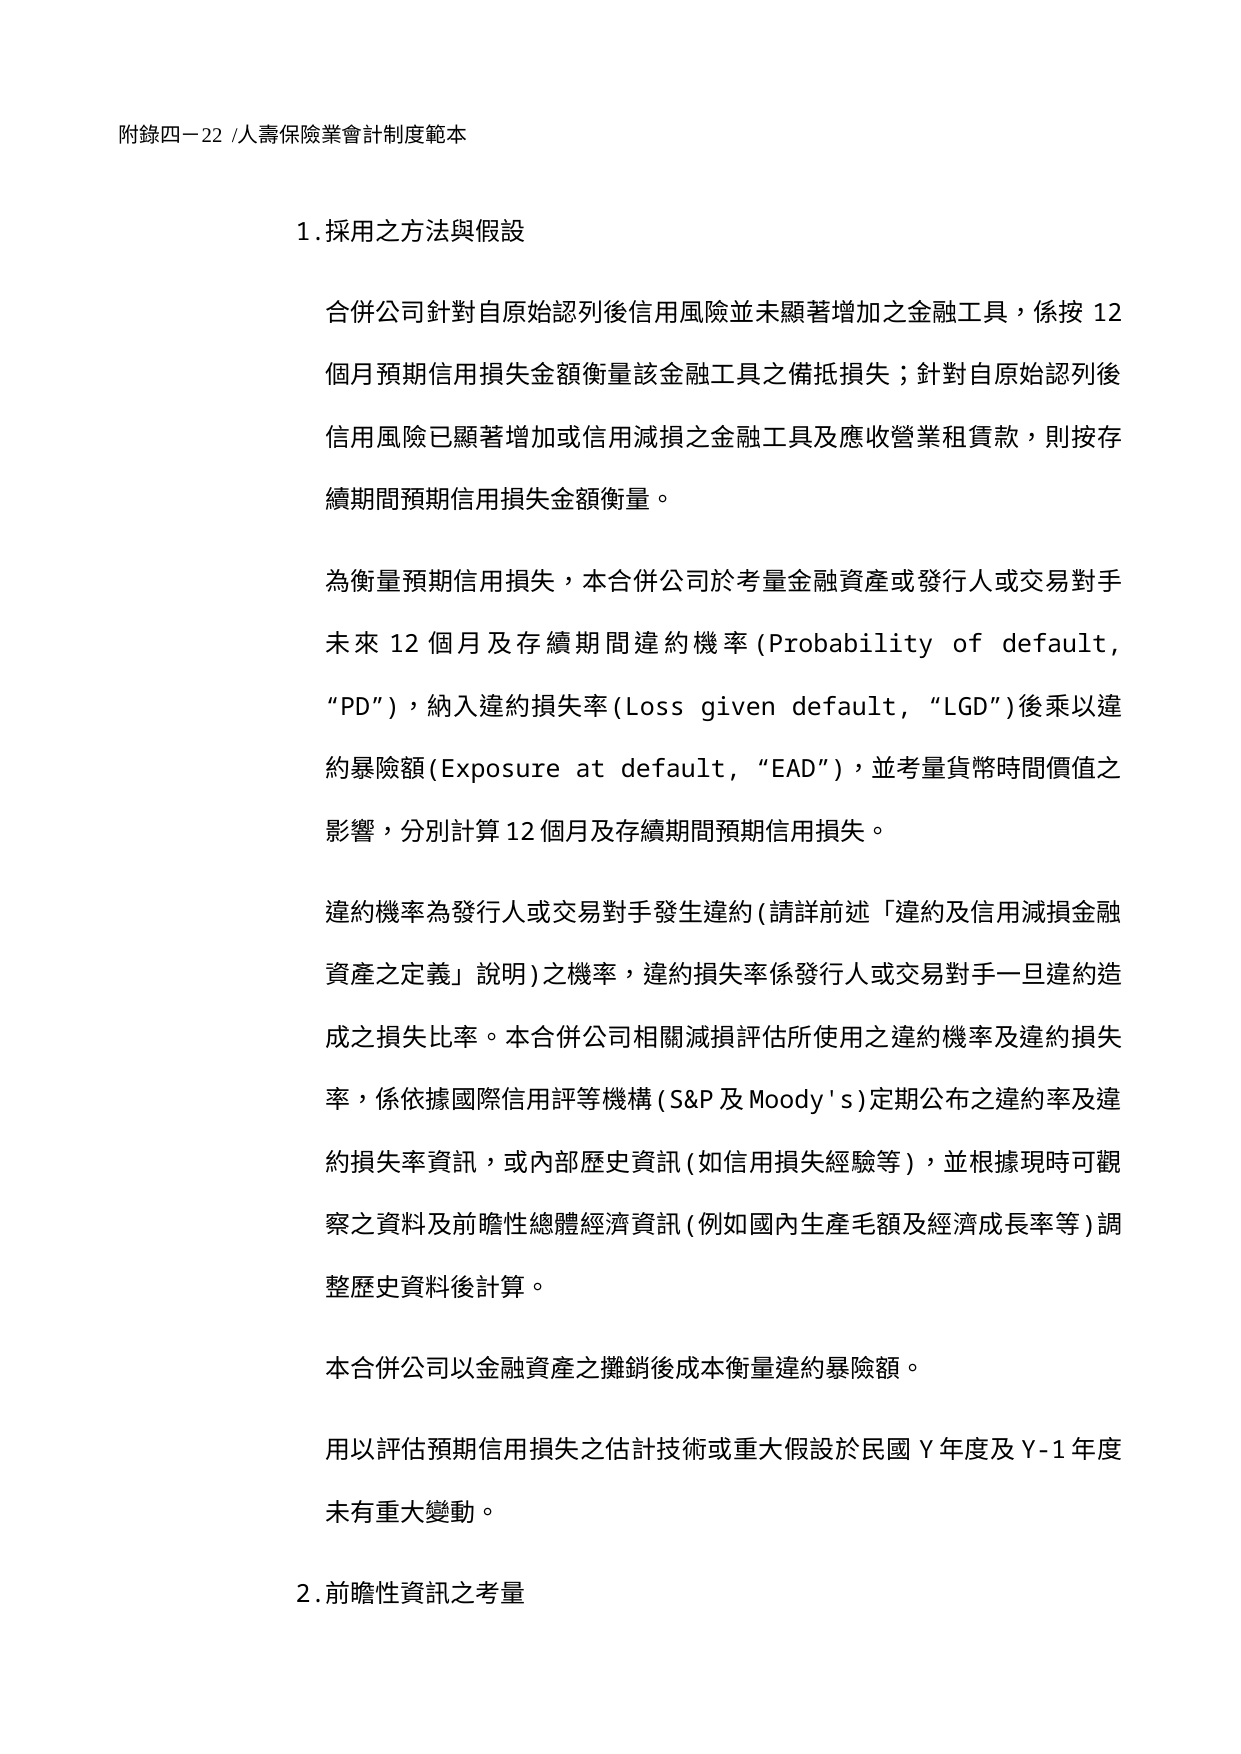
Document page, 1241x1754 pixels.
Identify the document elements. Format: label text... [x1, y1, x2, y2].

subtitle 用以評估預期信用損失之估計技術或重大假設於民國Y年度及Y-1年度未有重大變動。 [325, 1406, 1122, 1531]
subtitle 為衡量預期信用損失，本合併公司於考量金融資產或發行人或交易對手未來12個月及存續期間違約機率(Probability of default, “PD”)，納入違約損失率(Loss given default, “LGD”)後乘以違約暴險額(Exposure at default, “EAD”)，並考量貨幣時間價值之影響，分別計算12個月及存續期間預期信用損失。 [325, 538, 1122, 850]
subtitle 本合併公司以金融資產之攤銷後成本衡量違約暴險額。 [325, 1325, 1122, 1388]
subtitle 1.採用之方法與假設 [295, 188, 1122, 250]
subtitle 合併公司針對自原始認列後信用風險並未顯著增加之金融工具，係按12個月預期信用損失金額衡量該金融工具之備抵損失；針對自原始認列後信用風險已顯著增加或信用減損之金融工具及應收營業租賃款，則按存續期間預期信用損失金額衡量。 [325, 269, 1122, 519]
subtitle 違約機率為發行人或交易對手發生違約(請詳前述「違約及信用減損金融資產之定義」說明)之機率，違約損失率係發行人或交易對手一旦違約造成之損失比率。本合併公司相關減損評估所使用之違約機率及違約損失率，係依據國際信用評等機構(S&P及Moody's)定期公布之違約率及違約損失率資訊，或內部歷史資訊(如信用損失經驗等)，並根據現時可觀察之資料及前瞻性總體經濟資訊(例如國內生產毛額及經濟成長率等)調整歷史資料後計算。 [325, 869, 1122, 1306]
subtitle 2.前瞻性資訊之考量 [295, 1550, 1122, 1613]
